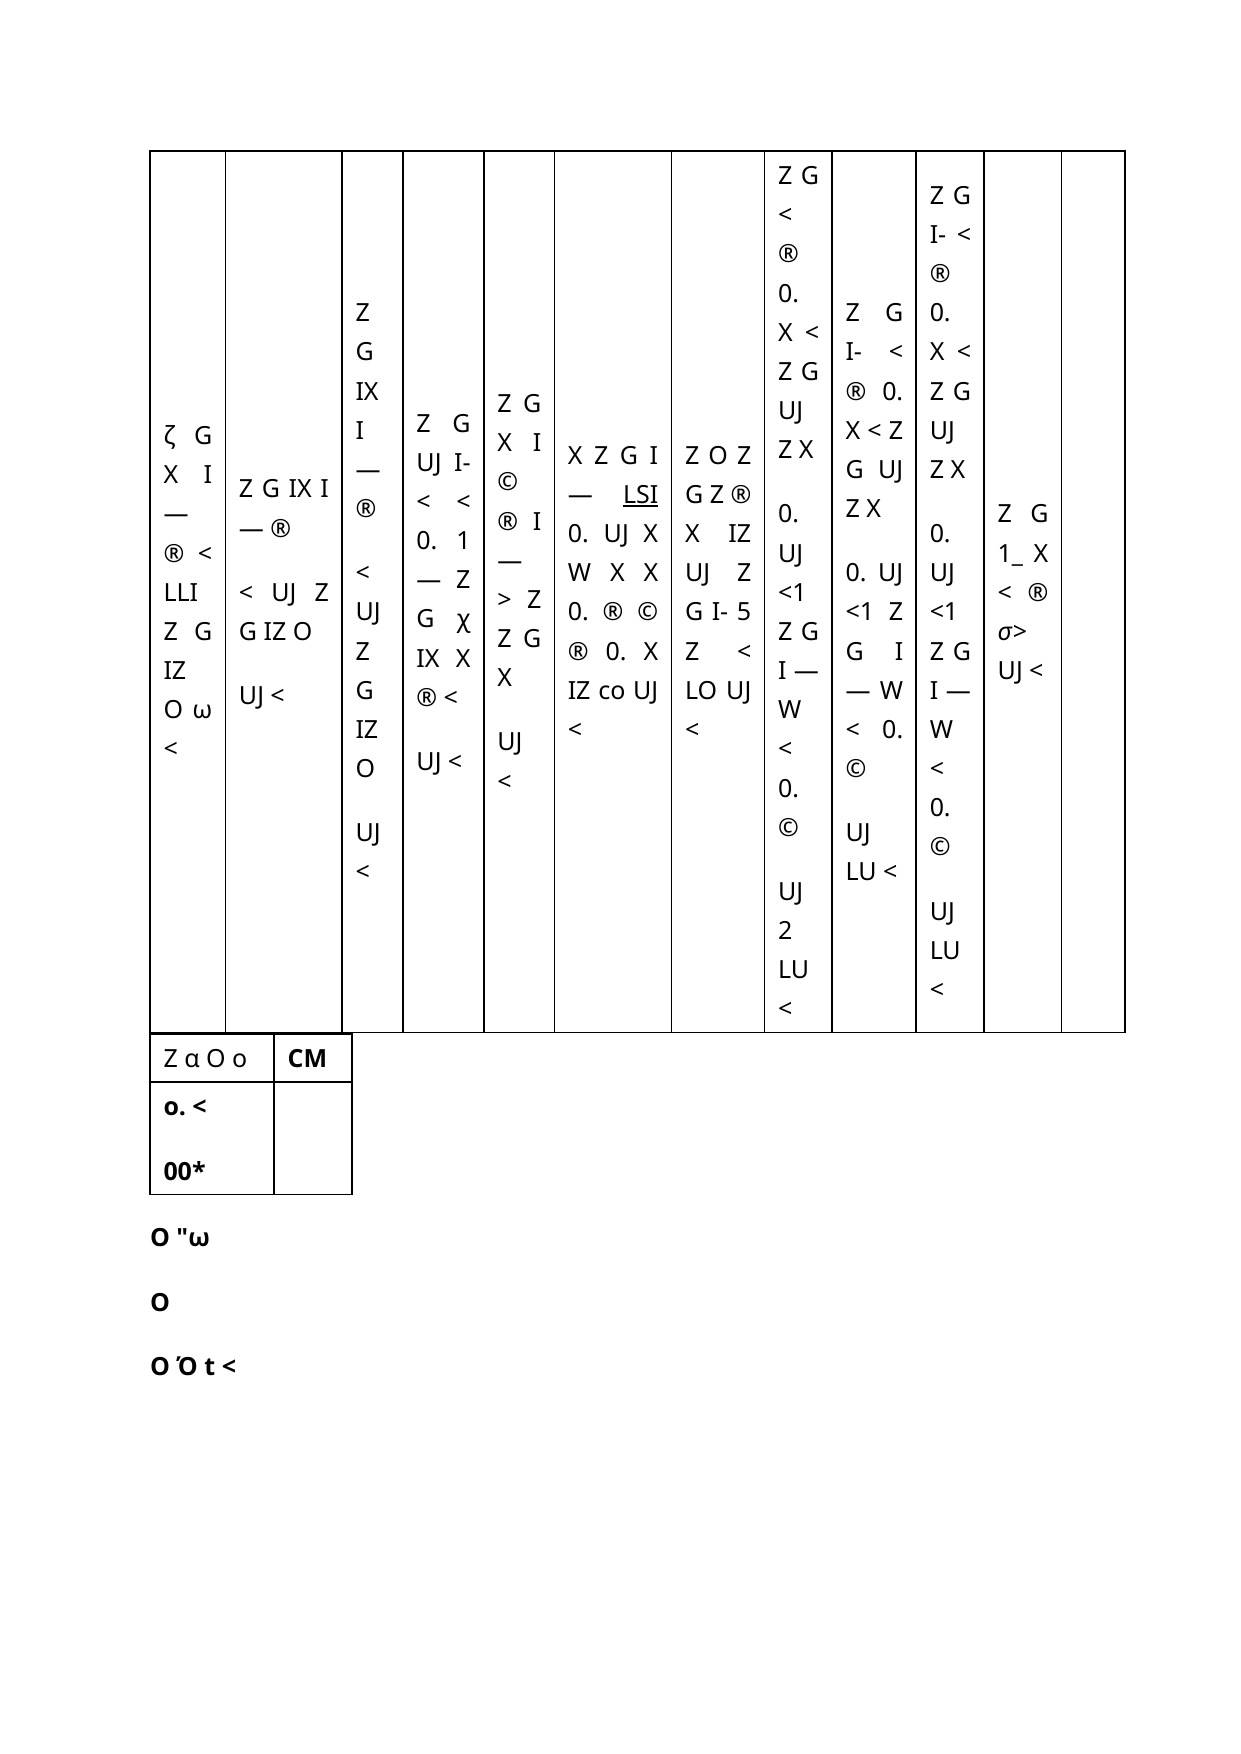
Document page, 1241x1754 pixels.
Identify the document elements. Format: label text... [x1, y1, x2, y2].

text Ο "ω [150, 1220, 1090, 1254]
table_cell [275, 1083, 351, 1193]
table_header CM [275, 1035, 351, 1081]
table_cell Z G UJ I- < < 0. 1— Z G χ IX Χ ® < UJ < [404, 152, 483, 1031]
table_cell [1062, 152, 1124, 1031]
table_cell Z G 1_ X < ® σ> UJ < [985, 152, 1061, 1031]
text Ο [150, 1284, 1090, 1318]
table_cell Z G I- < ® 0. X < Z G UJ Z X 0. UJ <1 Z G I — W < 0. © UJ LU < [833, 152, 915, 1031]
table_cell Z Ο Z G Z ® X IZ UJ Z G I- 5 Z < LO UJ < [672, 152, 764, 1031]
table_cell Z G < ® 0. Χ < Z G UJ Z X 0. UJ <1 Z G I — W < 0. © UJ 2 LU < [765, 152, 831, 1031]
table_header Ζ α Ο ο [151, 1035, 273, 1081]
table_cell Z G I- < ® 0. X < Z G UJ Z X 0. UJ <1 Z G I — W < 0. © UJ LU < [917, 152, 983, 1031]
table_cell Z G IX I — ® < UJ Z G IZ O UJ < [226, 152, 341, 1031]
table_cell Z G IX I — ® < UJ Z G IZ O UJ < [343, 152, 402, 1031]
table_cell ζ G Χ Ι— ® < LLI Ζ G ΙΖ Ο ω < [151, 152, 225, 1031]
table_cell ο. < 00* [151, 1083, 273, 1193]
table_cell Z G Χ I © ® I — > Z Z G Χ UJ < [485, 152, 554, 1031]
table_cell X Z G I — LSI 0. UJ X W X X 0. ® © ® 0. X IZ co UJ < [555, 152, 671, 1031]
text Ο Ό t < [150, 1348, 1090, 1382]
